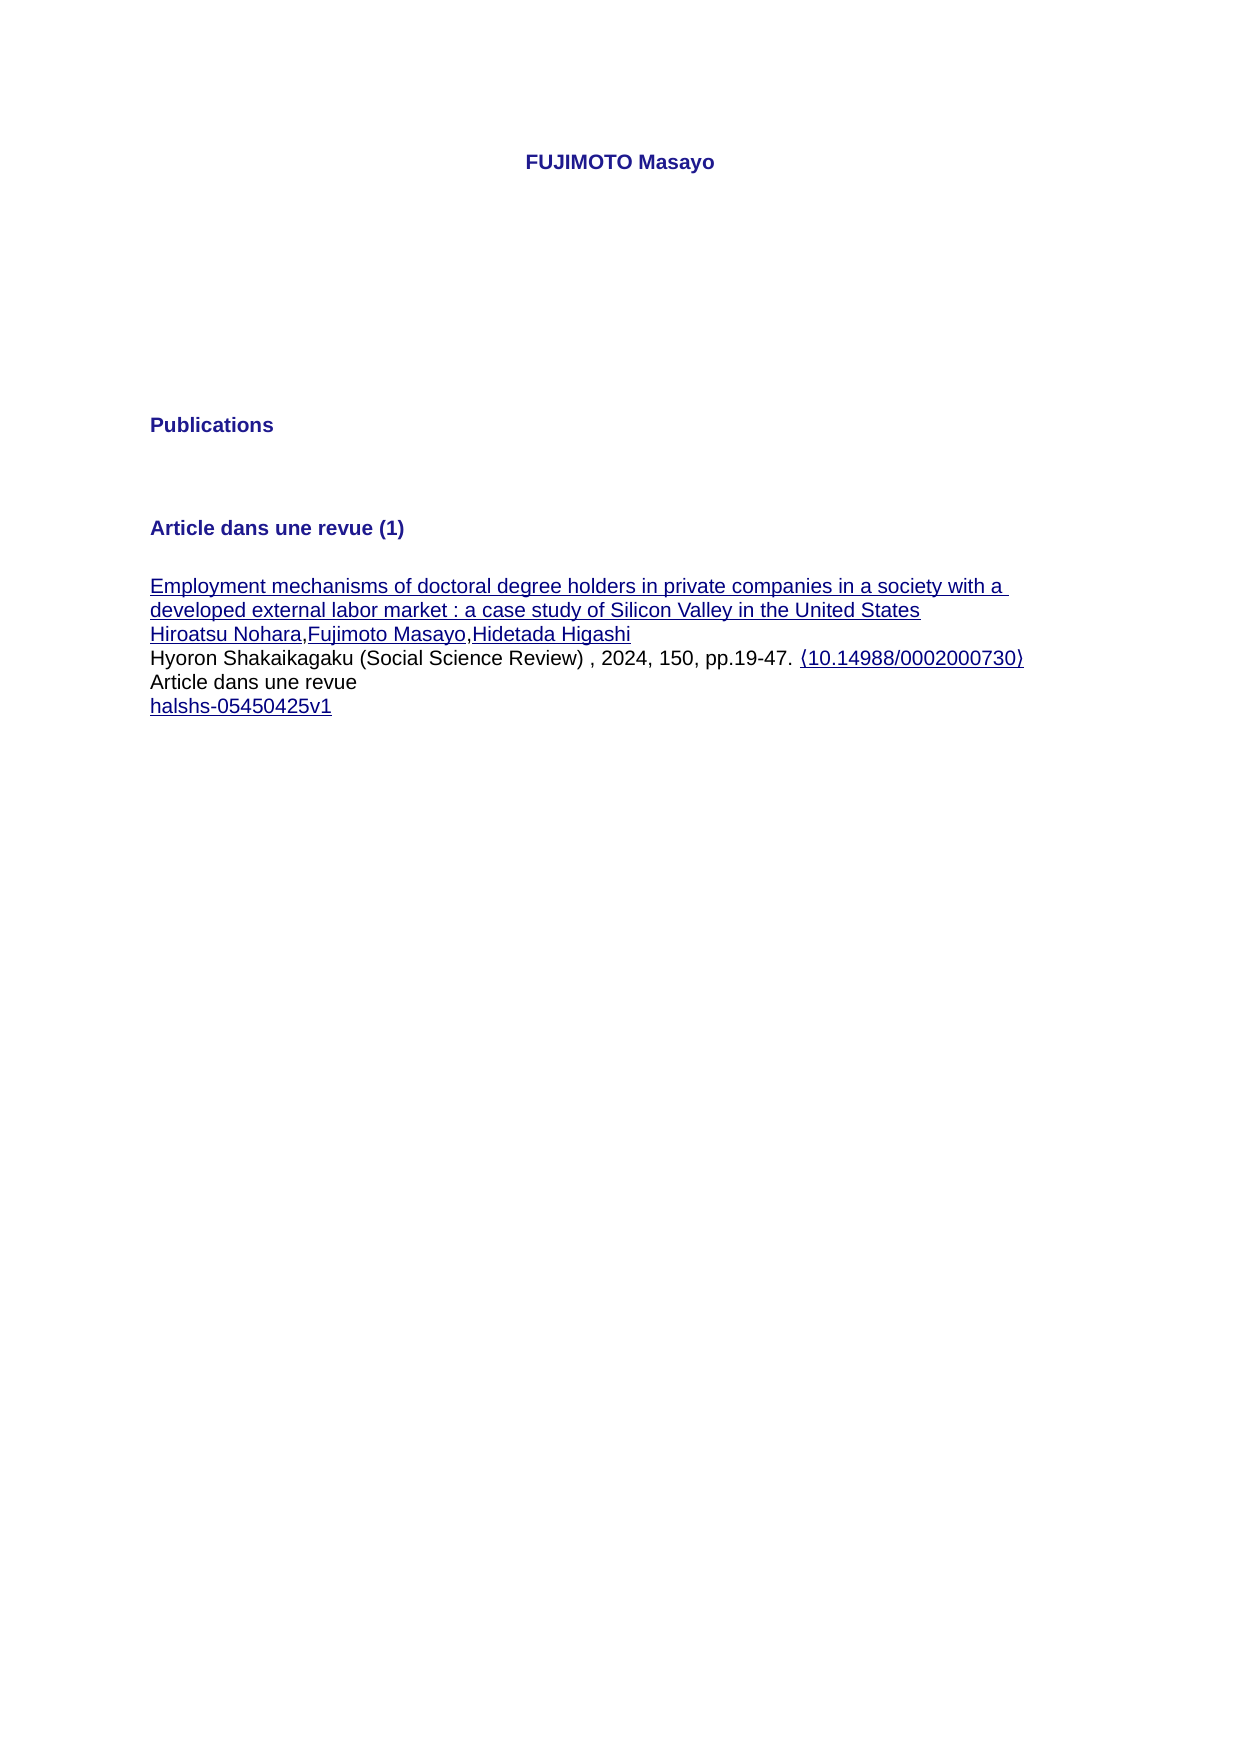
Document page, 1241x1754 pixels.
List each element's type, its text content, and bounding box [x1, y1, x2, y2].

subtitle Publications [150, 412, 1090, 436]
subtitle Article dans une revue (1) [150, 516, 1090, 539]
subtitle FUJIMOTO Masayo [150, 150, 1090, 174]
table_header Employment mechanisms of doctoral degree holders in private companies in a society with a developed external labor market : a case study of Silicon Valley in the United States Hiroatsu Nohara,Fujimoto Masayo,Hidetada Higashi Hyoron Shakaikagaku (Social Science Review) , 2024, 150, pp.19-47. ⟨10.14988/0002000730⟩ Article dans une revue halshs-05450425v1 [150, 574, 1090, 718]
